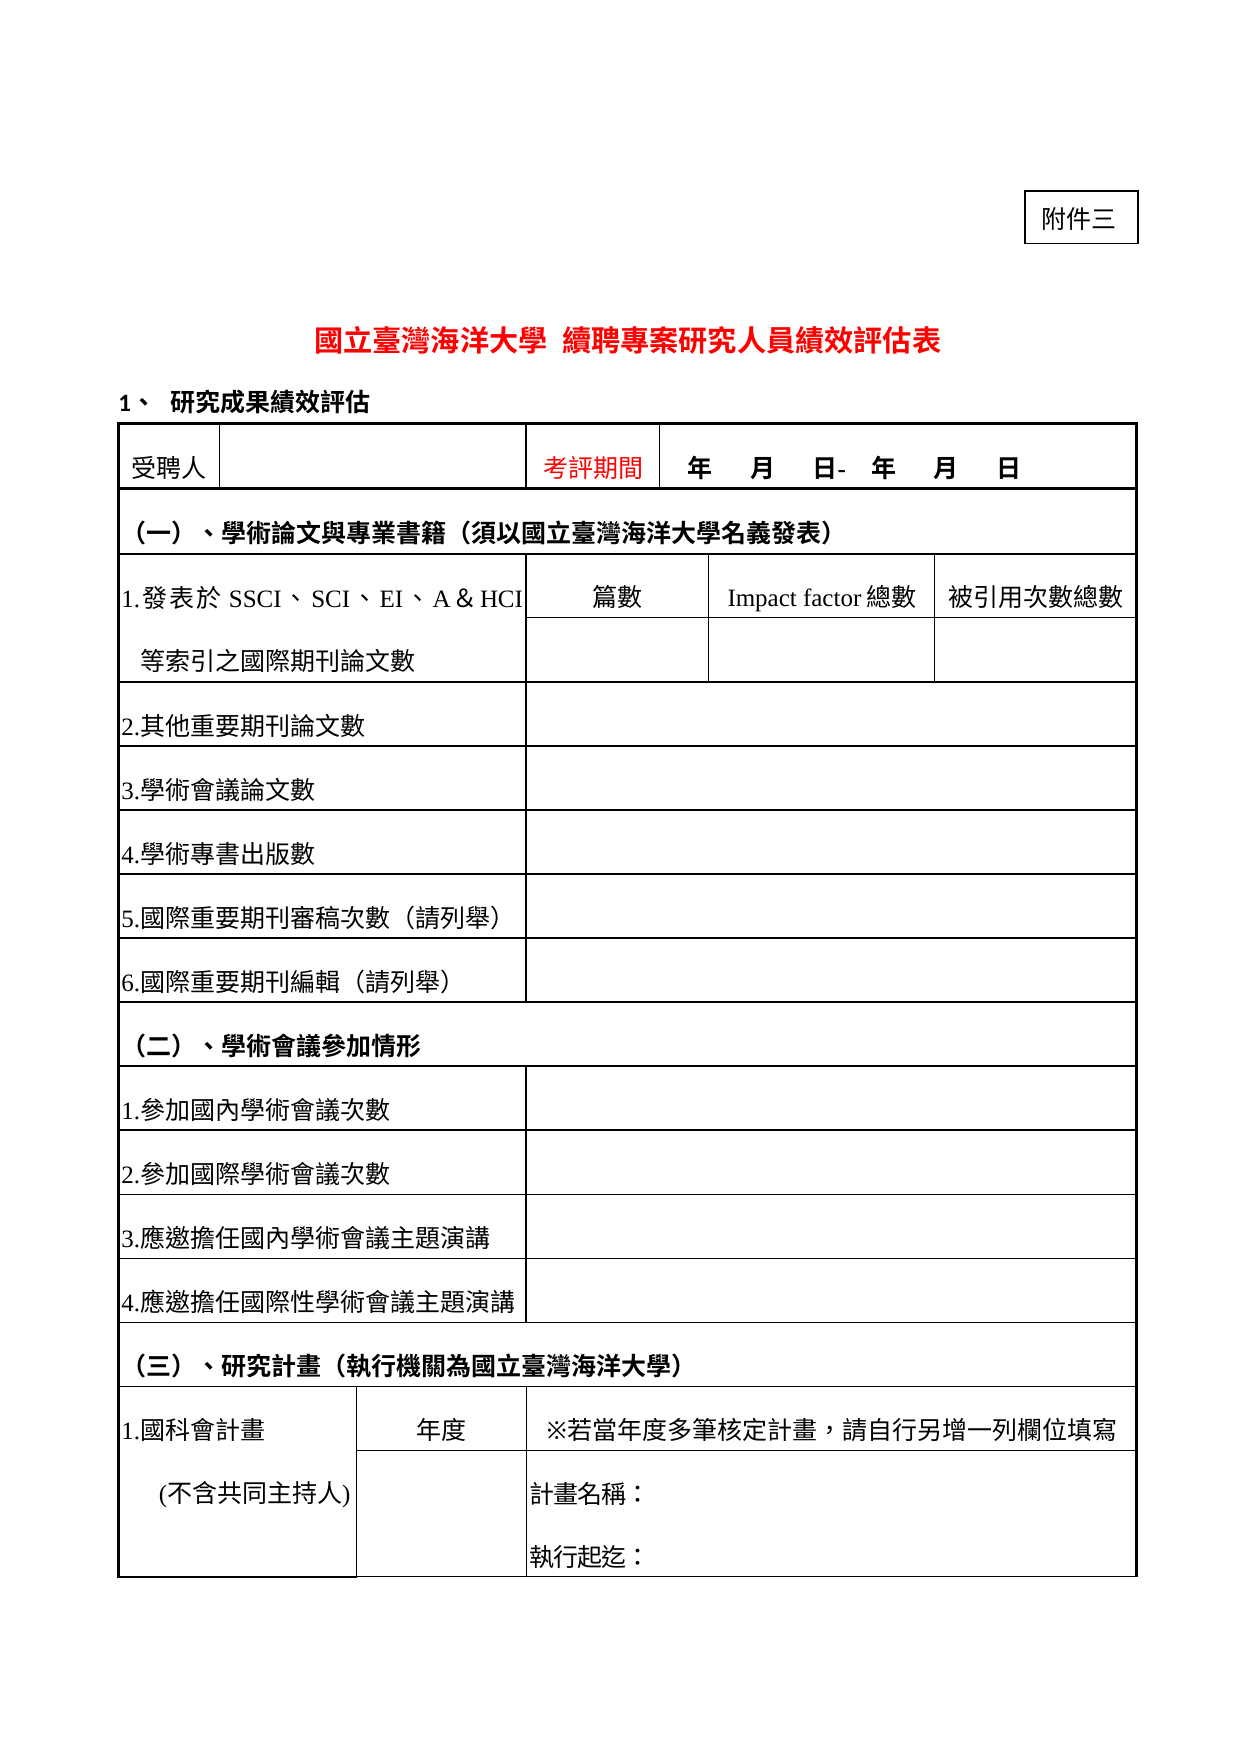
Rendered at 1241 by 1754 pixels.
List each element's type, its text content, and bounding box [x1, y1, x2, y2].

table_cell [527, 939, 1135, 1001]
table_cell 篇數 [527, 555, 708, 617]
table_cell （一）、學術論文與專業書籍（須以國立臺灣海洋大學名義發表） [120, 490, 1135, 553]
table_cell [709, 618, 934, 681]
table_header 考評期間 [527, 425, 659, 487]
table_cell 1.國科會計畫 (不含共同主持人) [120, 1387, 356, 1576]
table_cell 年度 [357, 1387, 526, 1450]
table_cell [527, 618, 708, 681]
table_cell 被引用次數總數 [935, 555, 1135, 617]
table_cell [527, 875, 1135, 937]
table_header 年 月 日- 年 月 日 [660, 425, 1135, 487]
table_cell Impact factor總數 [709, 555, 934, 617]
table_cell ※若當年度多筆核定計畫，請自行另增一列欄位填寫 [527, 1387, 1135, 1450]
table_cell 5.國際重要期刊審稿次數（請列舉） [120, 875, 525, 937]
table_cell 4.學術專書出版數 [120, 811, 525, 873]
table_cell （二）、學術會議參加情形 [120, 1003, 1135, 1065]
table_cell 6.國際重要期刊編輯（請列舉） [120, 939, 525, 1001]
table_cell [527, 1131, 1135, 1193]
table_cell （三）、研究計畫（執行機關為國立臺灣海洋大學） [120, 1323, 1135, 1386]
table_cell [527, 811, 1135, 873]
table_cell 3.應邀擔任國內學術會議主題演講 [120, 1195, 525, 1257]
table_cell [527, 683, 1135, 745]
table_cell [527, 1067, 1135, 1129]
table_cell [527, 1259, 1135, 1322]
list 研究成果績效評估 [118, 359, 1137, 422]
table_cell 計畫名稱： 執行起迄： [527, 1451, 1135, 1576]
table_cell [357, 1451, 526, 1576]
table_cell [935, 618, 1135, 681]
table_header 受聘人 [120, 425, 219, 487]
table_cell [527, 1195, 1135, 1257]
table_cell 1.發表於SSCI、SCI、EI、A＆HCI等索引之國際期刊論文數 [120, 555, 525, 681]
table_cell 1.參加國內學術會議次數 [120, 1067, 525, 1129]
table_cell 4.應邀擔任國際性學術會議主題演講 [120, 1259, 525, 1322]
text 國立臺灣海洋大學 續聘專案研究人員績效評估表 [118, 297, 1137, 359]
table_cell [527, 747, 1135, 809]
table_cell 3.學術會議論文數 [120, 747, 525, 809]
table_cell 2.其他重要期刊論文數 [120, 683, 525, 745]
table_cell 2.參加國際學術會議次數 [120, 1131, 525, 1193]
text 附件三 [1041, 199, 1122, 235]
table_header [220, 425, 525, 487]
